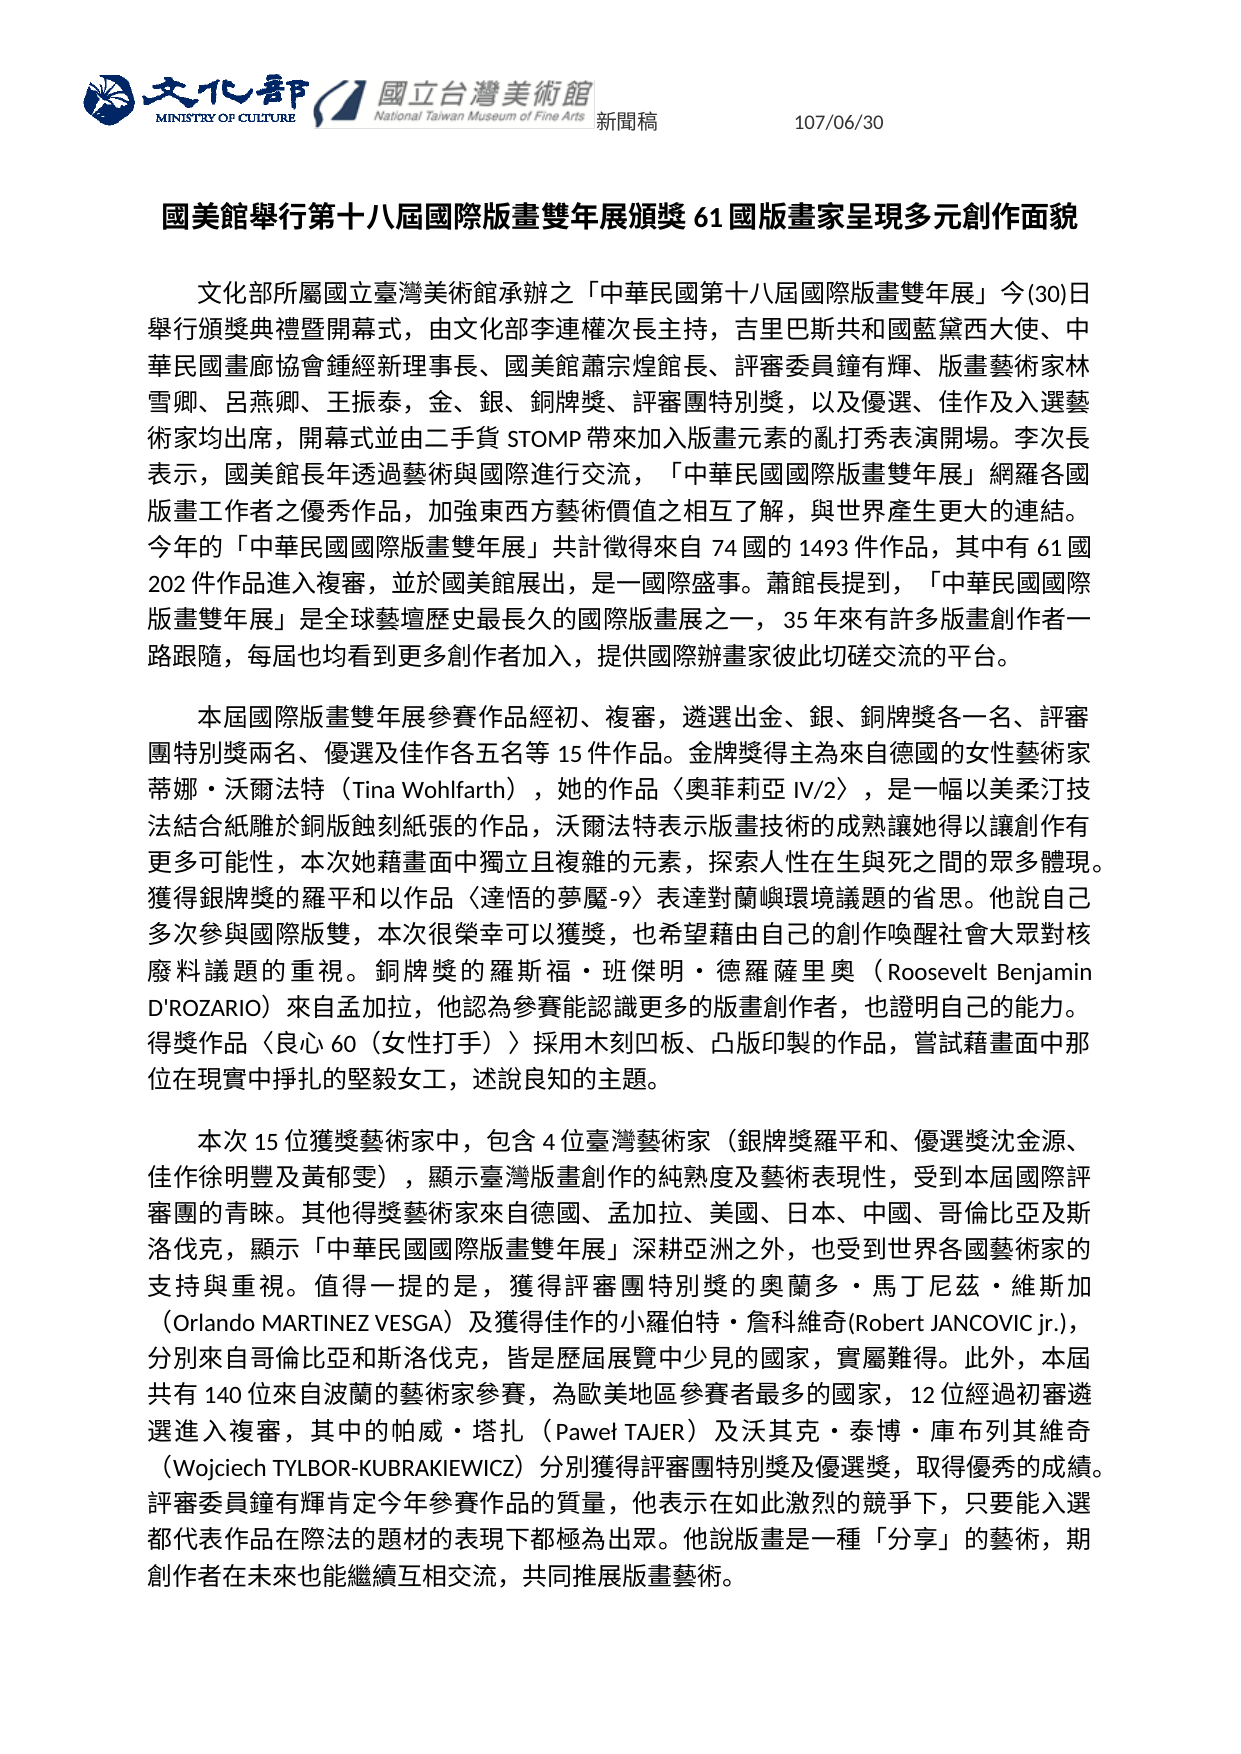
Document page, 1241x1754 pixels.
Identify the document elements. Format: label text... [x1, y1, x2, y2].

text 國美館舉行第十八屆國際版畫雙年展頒獎 61國版畫家呈現多元創作面貌 [148, 194, 1092, 236]
text 文化部所屬國立臺灣美術館承辦之「中華民國第十八屆國際版畫雙年展」今(30)日舉行頒獎典禮暨開幕式，由文化部李連權次長主持，吉里巴斯共和國藍黛西大使、中華民國畫廊協會鍾經新理事長、國美館蕭宗煌館長、評審委員鐘有輝、版畫藝術家林雪卿、呂燕卿、王振泰，金、銀、銅牌獎、評審團特別獎，以及優選、佳作及入選藝術家均出席，開幕式並由二手貨STOMP帶來加入版畫元素的亂打秀表演開場。李次長表示，國美館長年透過藝術與國際進行交流，「中華民國國際版畫雙年展」網羅各國版畫工作者之優秀作品，加強東西方藝術價值之相互了解，與世界產生更大的連結。今年的「中華民國國際版畫雙年展」共計徵得來自74國的1493件作品，其中有61國202件作品進入複審，並於國美館展出，是一國際盛事。蕭館長提到，「中華民國國際版畫雙年展」是全球藝壇歷史最長久的國際版畫展之一，35年來有許多版畫創作者一路跟隨，每屆也均看到更多創作者加入，提供國際辦畫家彼此切磋交流的平台。 [148, 274, 1092, 672]
text 本屆國際版畫雙年展參賽作品經初、複審，遴選出金、銀、銅牌獎各一名、評審團特別獎兩名、優選及佳作各五名等15件作品。金牌獎得主為來自德國的女性藝術家蒂娜‧沃爾法特（Tina Wohlfarth），她的作品〈奧菲莉亞IV/2〉，是一幅以美柔汀技法結合紙雕於銅版蝕刻紙張的作品，沃爾法特表示版畫技術的成熟讓她得以讓創作有更多可能性，本次她藉畫面中獨立且複雜的元素，探索人性在生與死之間的眾多體現。獲得銀牌獎的羅平和以作品〈達悟的夢魘-9〉表達對蘭嶼環境議題的省思。他說自己多次參與國際版雙，本次很榮幸可以獲獎，也希望藉由自己的創作喚醒社會大眾對核廢料議題的重視。銅牌獎的羅斯福・班傑明・德羅薩里奧（Roosevelt Benjamin D'ROZARIO）來自孟加拉，他認為參賽能認識更多的版畫創作者，也證明自己的能力。得獎作品〈良心60（女性打手）〉採用木刻凹板、凸版印製的作品，嘗試藉畫面中那位在現實中掙扎的堅毅女工，述說良知的主題。 [148, 697, 1092, 1096]
text 本次15位獲獎藝術家中，包含4位臺灣藝術家（銀牌獎羅平和、優選獎沈金源、佳作徐明豐及黃郁雯），顯示臺灣版畫創作的純熟度及藝術表現性，受到本屆國際評審團的青睞。其他得獎藝術家來自德國、孟加拉、美國、日本、中國、哥倫比亞及斯洛伐克，顯示「中華民國國際版畫雙年展」深耕亞洲之外，也受到世界各國藝術家的支持與重視。值得一提的是，獲得評審團特別獎的奧蘭多‧馬丁尼茲‧維斯加（Orlando MARTINEZ VESGA）及獲得佳作的小羅伯特‧詹科維奇(Robert JANCOVIC jr.)，分別來自哥倫比亞和斯洛伐克，皆是歷屆展覽中少見的國家，實屬難得。此外，本屆共有140位來自波蘭的藝術家參賽，為歐美地區參賽者最多的國家，12位經過初審遴選進入複審，其中的帕威・塔扎（Paweł TAJER）及沃其克・泰博・庫布列其維奇（Wojciech TYLBOR-KUBRAKIEWICZ）分別獲得評審團特別獎及優選獎，取得優秀的成績。評審委員鐘有輝肯定今年參賽作品的質量，他表示在如此激烈的競爭下，只要能入選都代表作品在際法的題材的表現下都極為出眾。他說版畫是一種「分享」的藝術，期創作者在未來也能繼續互相交流，共同推展版畫藝術。 [148, 1121, 1092, 1592]
picture [313, 80, 596, 130]
